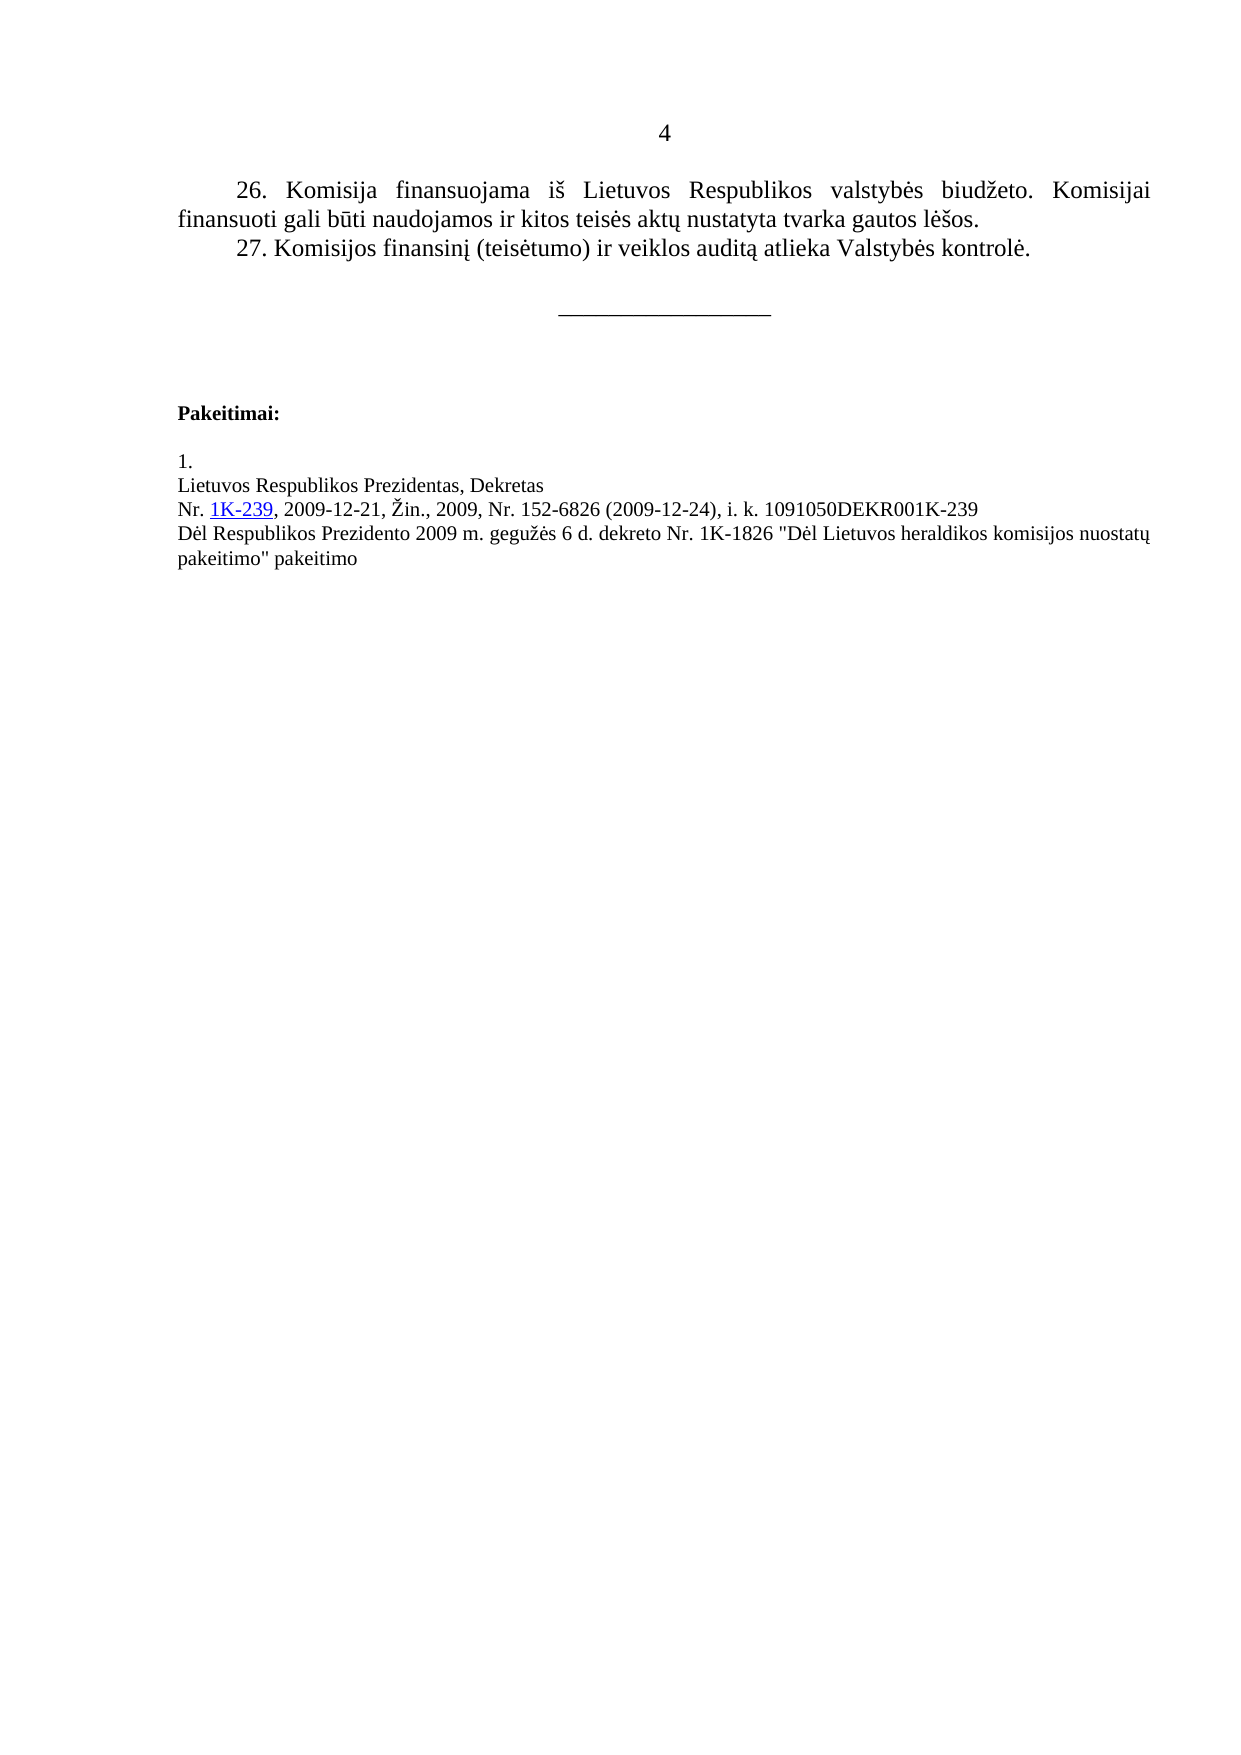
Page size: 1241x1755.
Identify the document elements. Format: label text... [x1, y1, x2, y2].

text _________________ [177, 291, 1152, 319]
text 26. Komisija finansuojama iš Lietuvos Respublikos valstybės biudžeto. Komisijai finansuoti gali būti naudojamos ir kitos teisės aktų nustatyta tvarka gautos lėšos. [177, 176, 1152, 233]
text 27. Komisijos finansinį (teisėtumo) ir veiklos auditą atlieka Valstybės kontrolė. [177, 233, 1152, 262]
text 1. [177, 449, 1152, 473]
text Nr. 1K-239, 2009-12-21, Žin., 2009, Nr. 152-6826 (2009-12-24), i. k. 1091050DEKR001K-239 [177, 497, 1152, 521]
text Dėl Respublikos Prezidento 2009 m. gegužės 6 d. dekreto Nr. 1K-1826 "Dėl Lietuvos heraldikos komisijos nuostatų pakeitimo" pakeitimo [177, 521, 1152, 569]
text Pakeitimai: [177, 401, 1152, 425]
text Lietuvos Respublikos Prezidentas, Dekretas [177, 473, 1152, 497]
